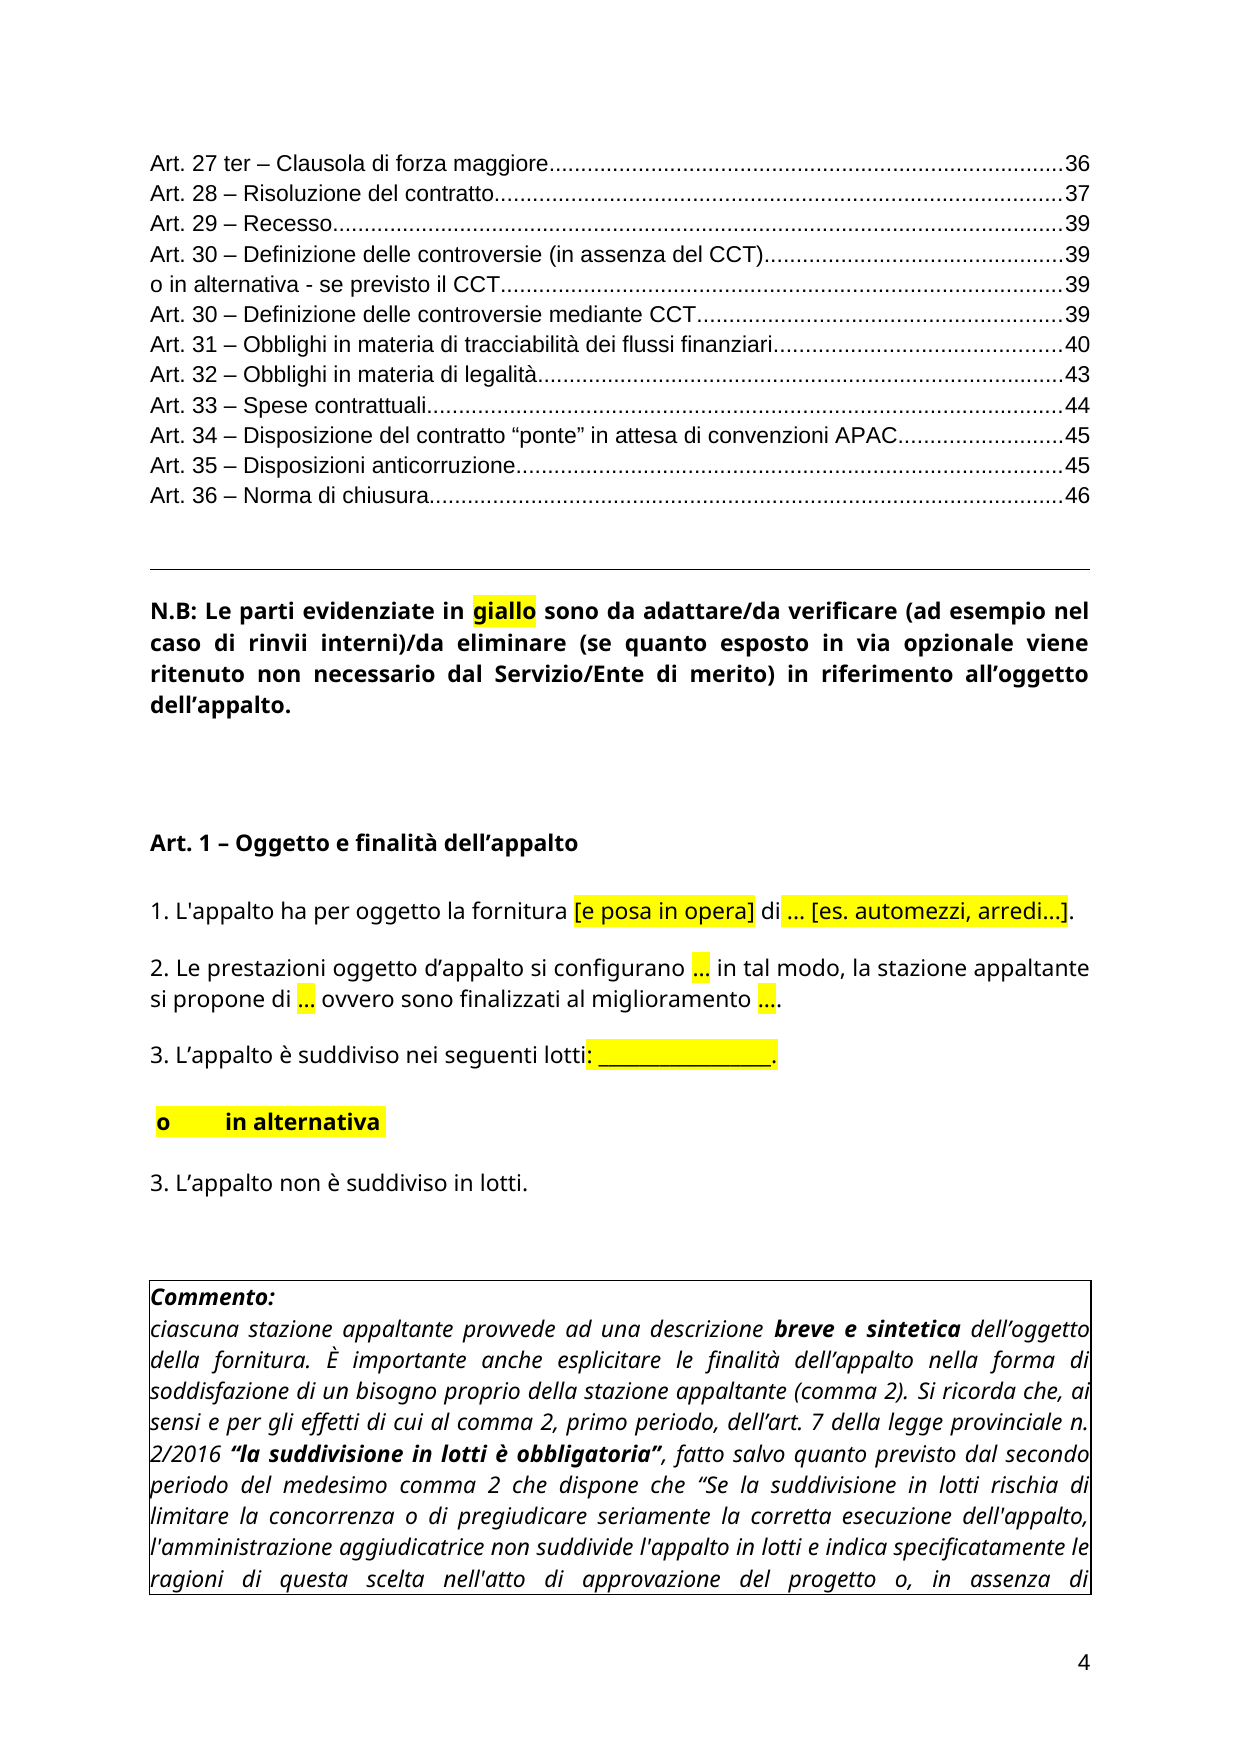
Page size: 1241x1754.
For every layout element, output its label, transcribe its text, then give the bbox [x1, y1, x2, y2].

text 2. Le prestazioni oggetto d’appalto si configurano … in tal modo, la stazione appaltante si propone di … ovvero sono finalizzati al miglioramento …. [150, 952, 1090, 1014]
text Art. 29 – Recesso 39 [150, 210, 1090, 237]
text 3. L’appalto non è suddiviso in lotti. [150, 1167, 1090, 1198]
text Art. 30 – Definizione delle controversie (in assenza del CCT) 39 [150, 241, 1090, 267]
subtitle Art. 1 – Oggetto e finalità dell’appalto [150, 827, 1090, 858]
text o in alternativa [150, 1070, 1090, 1137]
text Art. 33 – Spese contrattuali 44 [150, 392, 1090, 418]
text Art. 28 – Risoluzione del contratto 37 [150, 180, 1090, 207]
text Art. 36 – Norma di chiusura 46 [150, 482, 1090, 509]
text Art. 30 – Definizione delle controversie mediante CCT 39 [150, 301, 1090, 327]
text N.B: Le parti evidenziate in giallo sono da adattare/da verificare (ad esempio nel caso di rinvii interni)/da eliminare (se quanto esposto in via opzionale viene ritenuto non necessario dal Servizio/Ente di merito) in riferimento all’oggetto dell’appalto. [150, 595, 1090, 720]
text o in alternativa - se previsto il CCT 39 [150, 271, 1090, 297]
text Art. 32 – Obblighi in materia di legalità 43 [150, 361, 1090, 388]
text 1. L'appalto ha per oggetto la fornitura [e posa in opera] di ... [es. automezzi, arredi...]. [150, 895, 1090, 927]
text Commento: ciascuna stazione appaltante provvede ad una descrizione breve e sintetica dell’oggetto della fornitura. È importante anche esplicitare le finalità dell’appalto nella forma di soddisfazione di un bisogno proprio della stazione appaltante (comma 2). Si ricorda che, ai sensi e per gli effetti di cui al comma 2, primo periodo, dell’art. 7 della legge provinciale n. 2/2016 “la suddivisione in lotti è obbligatoria”, fatto salvo quanto previsto dal secondo periodo del medesimo comma 2 che dispone che “Se la suddivisione in lotti rischia di limitare la concorrenza o di pregiudicare seriamente la corretta esecuzione dell'appalto, l'amministrazione aggiudicatrice non suddivide l'appalto in lotti e indica specificatamente le ragioni di questa scelta nell'atto di approvazione del progetto o, in assenza di [150, 1281, 1090, 1594]
text 3. L’appalto è suddiviso nei seguenti lotti: _________________. [150, 1039, 1090, 1070]
text Art. 27 ter – Clausola di forza maggiore 36 [150, 150, 1090, 176]
text Art. 31 – Obblighi in materia di tracciabilità dei flussi finanziari 40 [150, 331, 1090, 358]
text Art. 35 – Disposizioni anticorruzione 45 [150, 452, 1090, 478]
text Art. 34 – Disposizione del contratto “ponte” in attesa di convenzioni APAC 45 [150, 422, 1090, 448]
